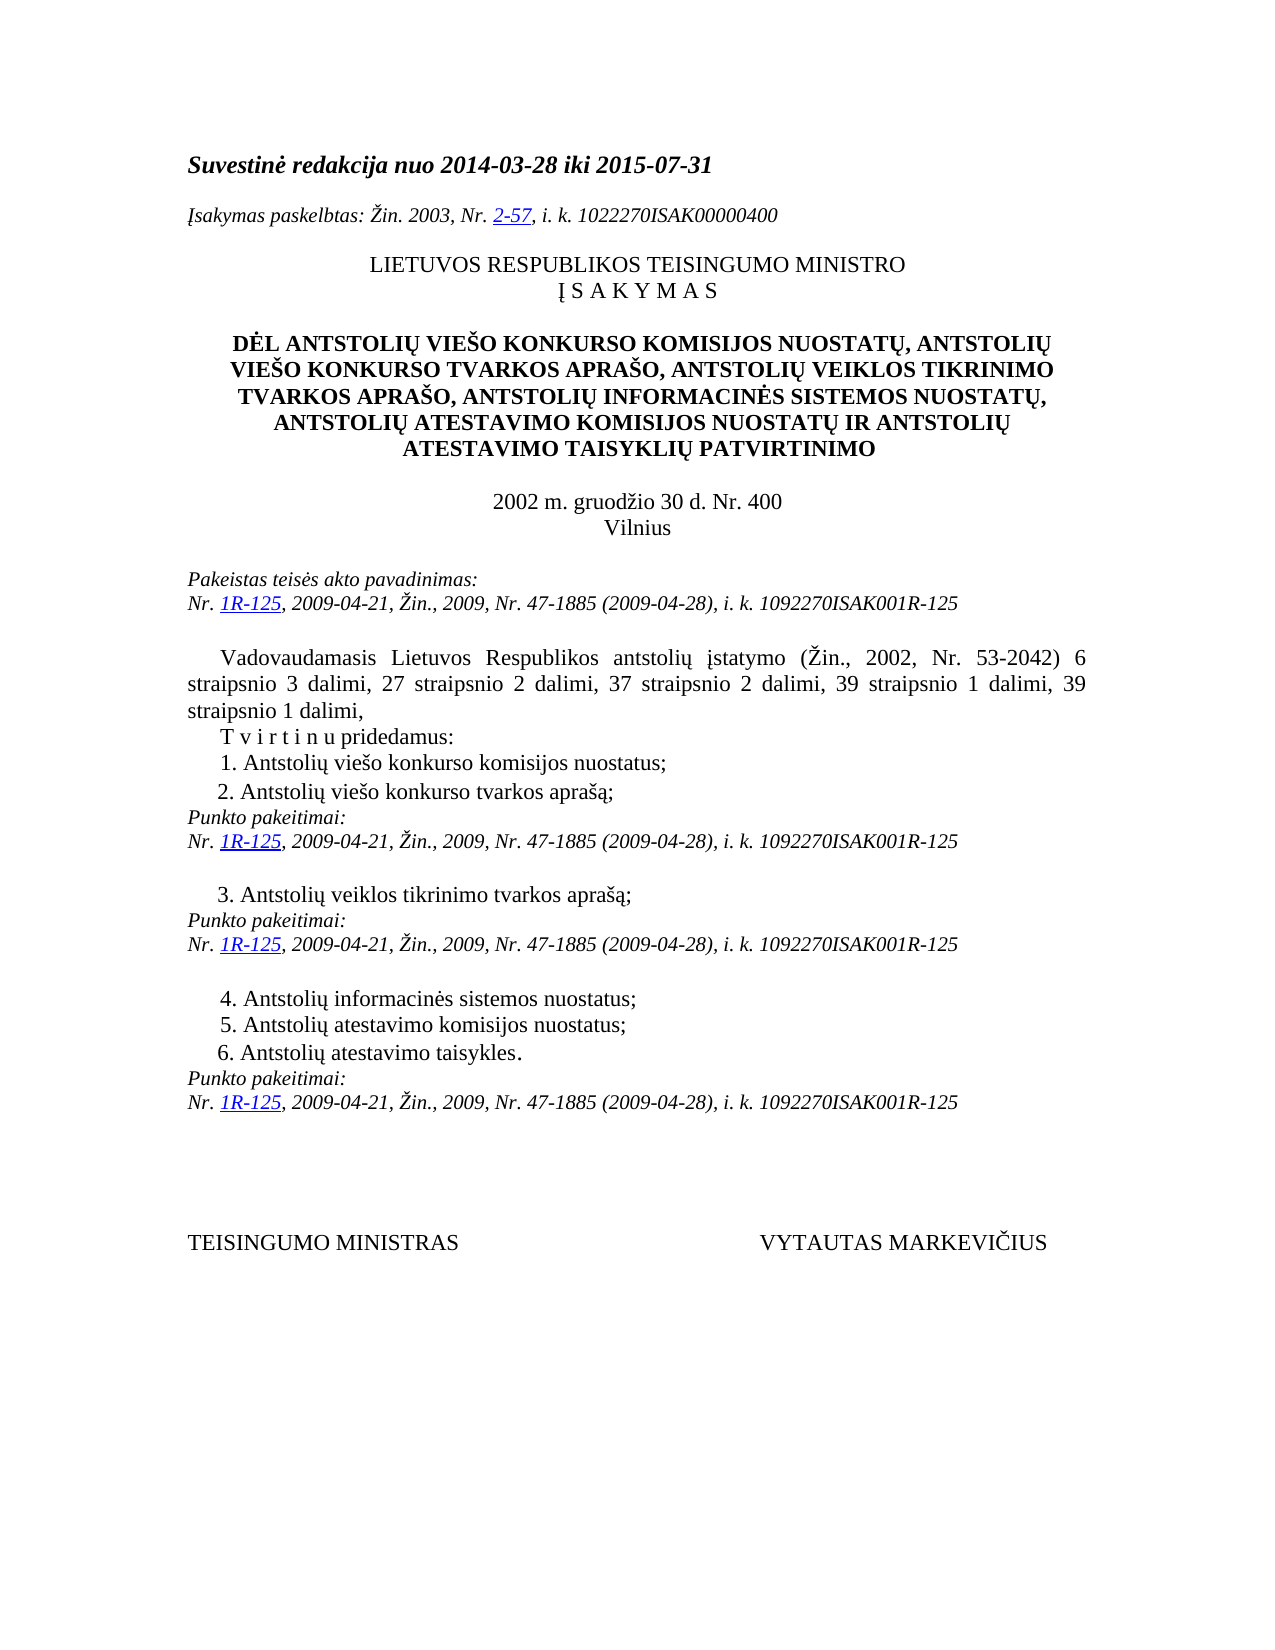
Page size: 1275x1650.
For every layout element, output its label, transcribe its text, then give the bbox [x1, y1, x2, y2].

text 2002 m. gruodžio 30 d. Nr. 400 [187, 488, 1087, 514]
text T v i r t i n u pridedamus: [187, 723, 1087, 749]
text Vilnius [187, 514, 1087, 541]
text Įsakymas paskelbtas: Žin. 2003, Nr. 2-57, i. k. 1022270ISAK00000400 [187, 203, 1087, 227]
text 1. Antstolių viešo konkurso komisijos nuostatus; [187, 749, 1087, 776]
text 2. Antstolių viešo konkurso tvarkos aprašą; [187, 776, 1087, 804]
text Punkto pakeitimai: [187, 1066, 1087, 1090]
text DĖL ANTSTOLIŲ VIEŠO KONKURSO KOMISIJOS NUOSTATŲ, ANTSTOLIŲ VIEŠO KONKURSO TVARKOS APRAŠO, ANTSTOLIŲ VEIKLOS TIKRINIMO TVARKOS APRAŠO, ANTSTOLIŲ INFORMACINĖS SISTEMOS NUOSTATŲ, ANTSTOLIŲ ATESTAVIMO KOMISIJOS NUOSTATŲ IR ANTSTOLIŲ ATESTAVIMO TAISYKLIŲ PATVIRTINIMO [197, 330, 1087, 462]
text Nr. 1R-125, 2009-04-21, Žin., 2009, Nr. 47-1885 (2009-04-28), i. k. 1092270ISAK001R-125 [187, 932, 1087, 956]
text Nr. 1R-125, 2009-04-21, Žin., 2009, Nr. 47-1885 (2009-04-28), i. k. 1092270ISAK001R-125 [187, 829, 1087, 853]
text Teisingumo ministras Vytautas Markevičius [187, 1229, 1087, 1256]
text Pakeistas teisės akto pavadinimas: [187, 567, 1087, 591]
text LIETUVOS RESPUBLIKOS TEISINGUMO MINISTRO [187, 251, 1087, 277]
text 3. Antstolių veiklos tikrinimo tvarkos aprašą; [187, 881, 1087, 908]
text Vadovaudamasis Lietuvos Respublikos antstolių įstatymo (Žin., 2002, Nr. 53-2042) 6 straipsnio 3 dalimi, 27 straipsnio 2 dalimi, 37 straipsnio 2 dalimi, 39 straipsnio 1 dalimi, 39 straipsnio 1 dalimi, [187, 644, 1087, 723]
text Į S A K Y M A S [187, 277, 1087, 304]
text Nr. 1R-125, 2009-04-21, Žin., 2009, Nr. 47-1885 (2009-04-28), i. k. 1092270ISAK001R-125 [187, 1090, 1087, 1114]
text 5. Antstolių atestavimo komisijos nuostatus; [187, 1011, 1087, 1037]
text 6. Antstolių atestavimo taisykles. [187, 1037, 1087, 1066]
text Punkto pakeitimai: [187, 804, 1087, 829]
text Suvestinė redakcija nuo 2014-03-28 iki 2015-07-31 [187, 150, 1087, 179]
text Punkto pakeitimai: [187, 908, 1087, 932]
text Nr. 1R-125, 2009-04-21, Žin., 2009, Nr. 47-1885 (2009-04-28), i. k. 1092270ISAK001R-125 [187, 591, 1087, 615]
text 4. Antstolių informacinės sistemos nuostatus; [187, 985, 1087, 1011]
